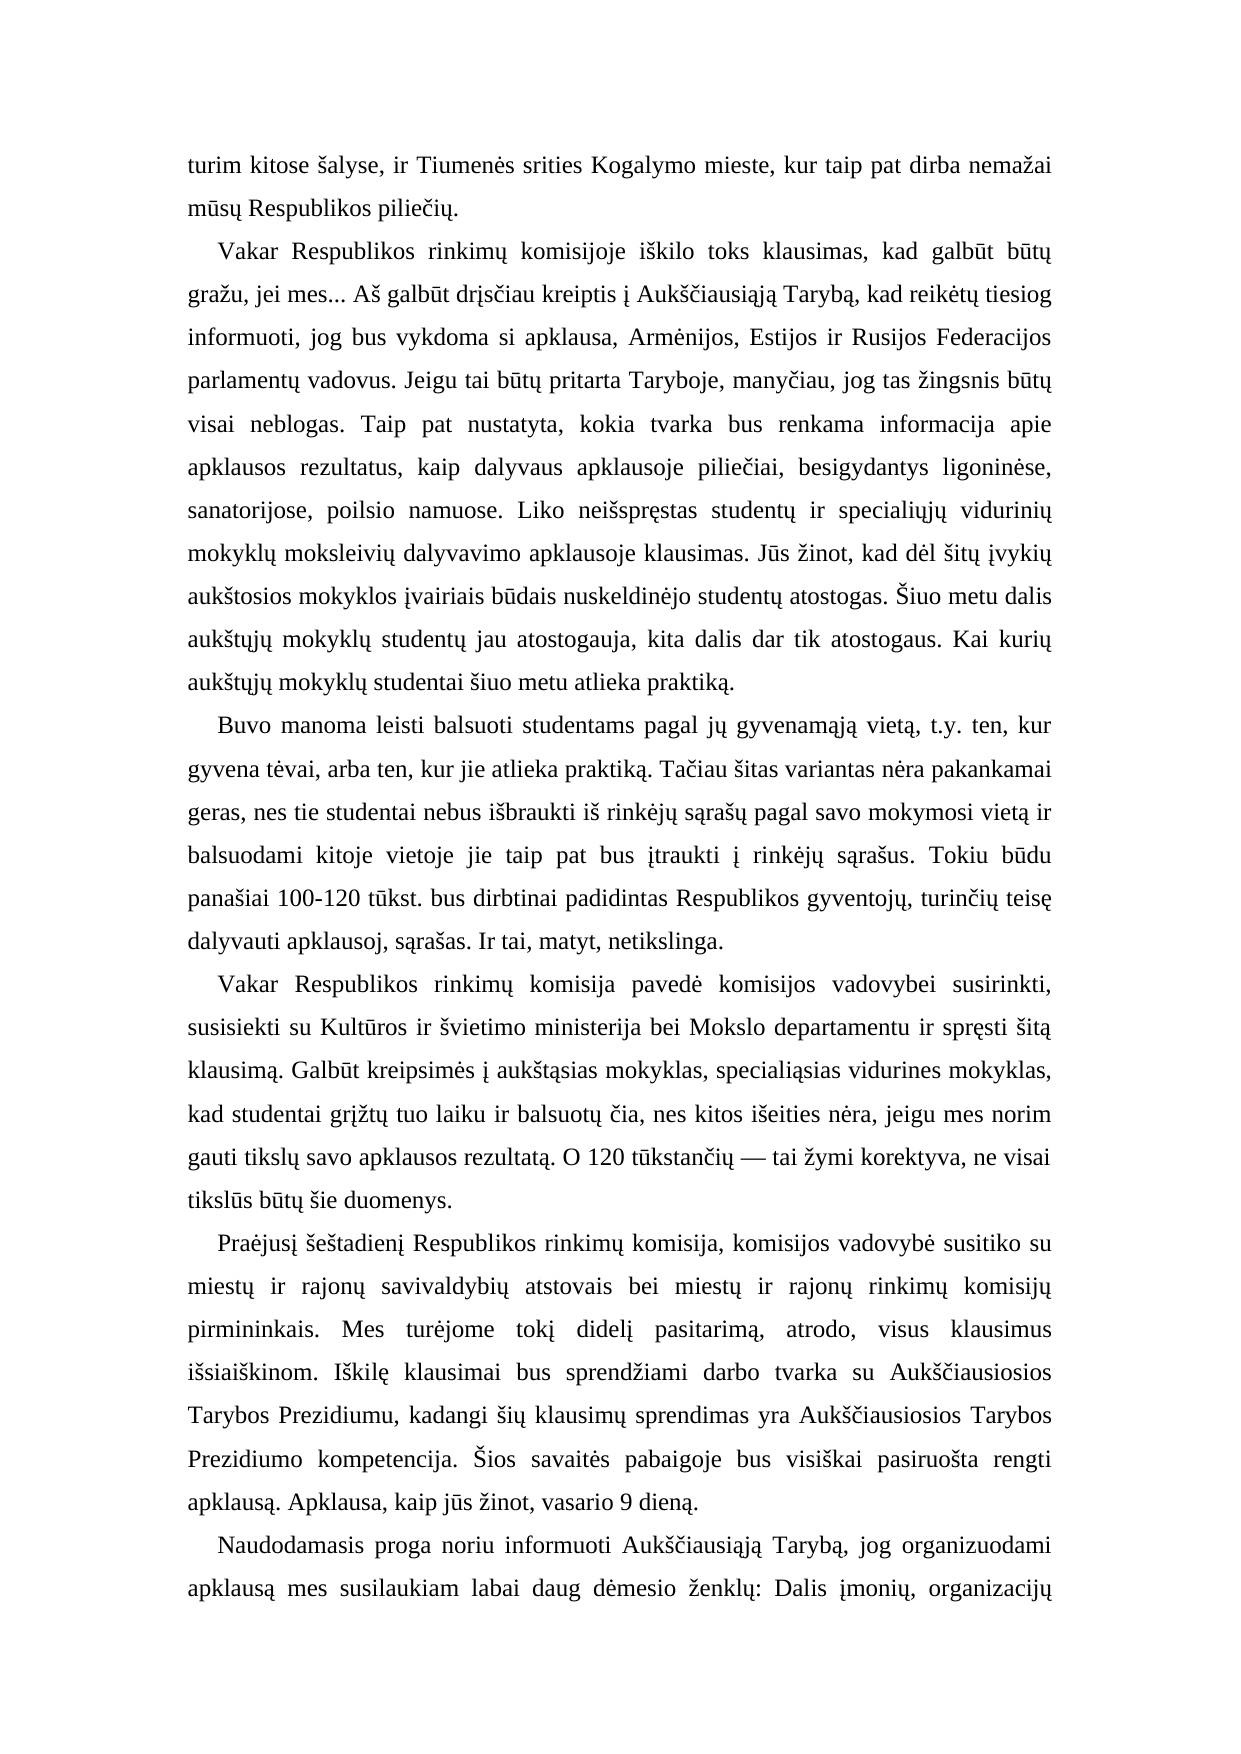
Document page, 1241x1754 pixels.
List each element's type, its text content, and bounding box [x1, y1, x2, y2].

text Vakar Respublikos rinkimų komisija pavedė komisijos vadovybei susirinkti, susisiekti su Kultūros ir švietimo ministerija bei Mokslo departamentu ir spręsti šitą klausimą. Galbūt kreipsimės į aukštąsias mokyklas, specialiąsias vidurines mokyklas, kad studentai grįžtų tuo laiku ir balsuotų čia, nes kitos išeities nėra, jeigu mes norim gauti tikslų savo apklausos rezultatą. O 120 tūkstančių — tai žymi korektyva, ne visai tikslūs būtų šie duomenys. [187, 969, 1053, 1214]
text Buvo manoma leisti balsuoti studentams pagal jų gyvenamąją vietą, t.y. ten, kur gyvena tėvai, arba ten, kur jie atlieka praktiką. Tačiau šitas variantas nėra pakankamai geras, nes tie studentai nebus išbraukti iš rinkėjų sąrašų pagal savo mokymosi vietą ir balsuodami kitoje vietoje jie taip pat bus įtraukti į rinkėjų sąrašus. Tokiu būdu panašiai 100-120 tūkst. bus dirbtinai padidintas Respublikos gyventojų, turinčių teisę dalyvauti apklausoj, sąrašas. Ir tai, matyt, netikslinga. [187, 711, 1053, 955]
text Praėjusį šeštadienį Respublikos rinkimų komisija, komisijos vadovybė susitiko su miestų ir rajonų savivaldybių atstovais bei miestų ir rajonų rinkimų komisijų pirmininkais. Mes turėjome tokį didelį pasitarimą, atrodo, visus klausimus išsiaiškinom. Iškilę klausimai bus sprendžiami darbo tvarka su Aukščiausiosios Tarybos Prezidiumu, kadangi šių klausimų sprendimas yra Aukščiausiosios Tarybos Prezidiumo kompetencija. Šios savaitės pabaigoje bus visiškai pasiruošta rengti apklausą. Apklausa, kaip jūs žinot, vasario 9 dieną. [187, 1228, 1053, 1516]
text Vakar Respublikos rinkimų komisijoje iškilo toks klausimas, kad galbūt būtų gražu, jei mes... Aš galbūt drįsčiau kreiptis į Aukščiausiąją Tarybą, kad reikėtų tiesiog informuoti, jog bus vykdoma si apklausa, Armėnijos, Estijos ir Rusijos Federacijos parlamentų vadovus. Jeigu tai būtų pritarta Taryboje, manyčiau, jog tas žingsnis būtų visai neblogas. Taip pat nustatyta, kokia tvarka bus renkama informacija apie apklausos rezultatus, kaip dalyvaus apklausoje piliečiai, besigydantys ligoninėse, sanatorijose, poilsio namuose. Liko neišspręstas studentų ir specialiųjų vidurinių mokyklų moksleivių dalyvavimo apklausoje klausimas. Jūs žinot, kad dėl šitų įvykių aukštosios mokyklos įvairiais būdais nuskeldinėjo studentų atostogas. Šiuo metu dalis aukštųjų mokyklų studentų jau atostogauja, kita dalis dar tik atostogaus. Kai kurių aukštųjų mokyklų studentai šiuo metu atlieka praktiką. [187, 236, 1053, 696]
text Naudodamasis proga noriu informuoti Aukščiausiąją Tarybą, jog organizuodami apklausą mes susilaukiam labai daug dėmesio ženklų: Dalis įmonių, organizacijų [187, 1530, 1053, 1602]
text turim kitose šalyse, ir Tiumenės srities Kogalymo mieste, kur taip pat dirba nemažai mūsų Respublikos piliečių. [187, 150, 1053, 222]
